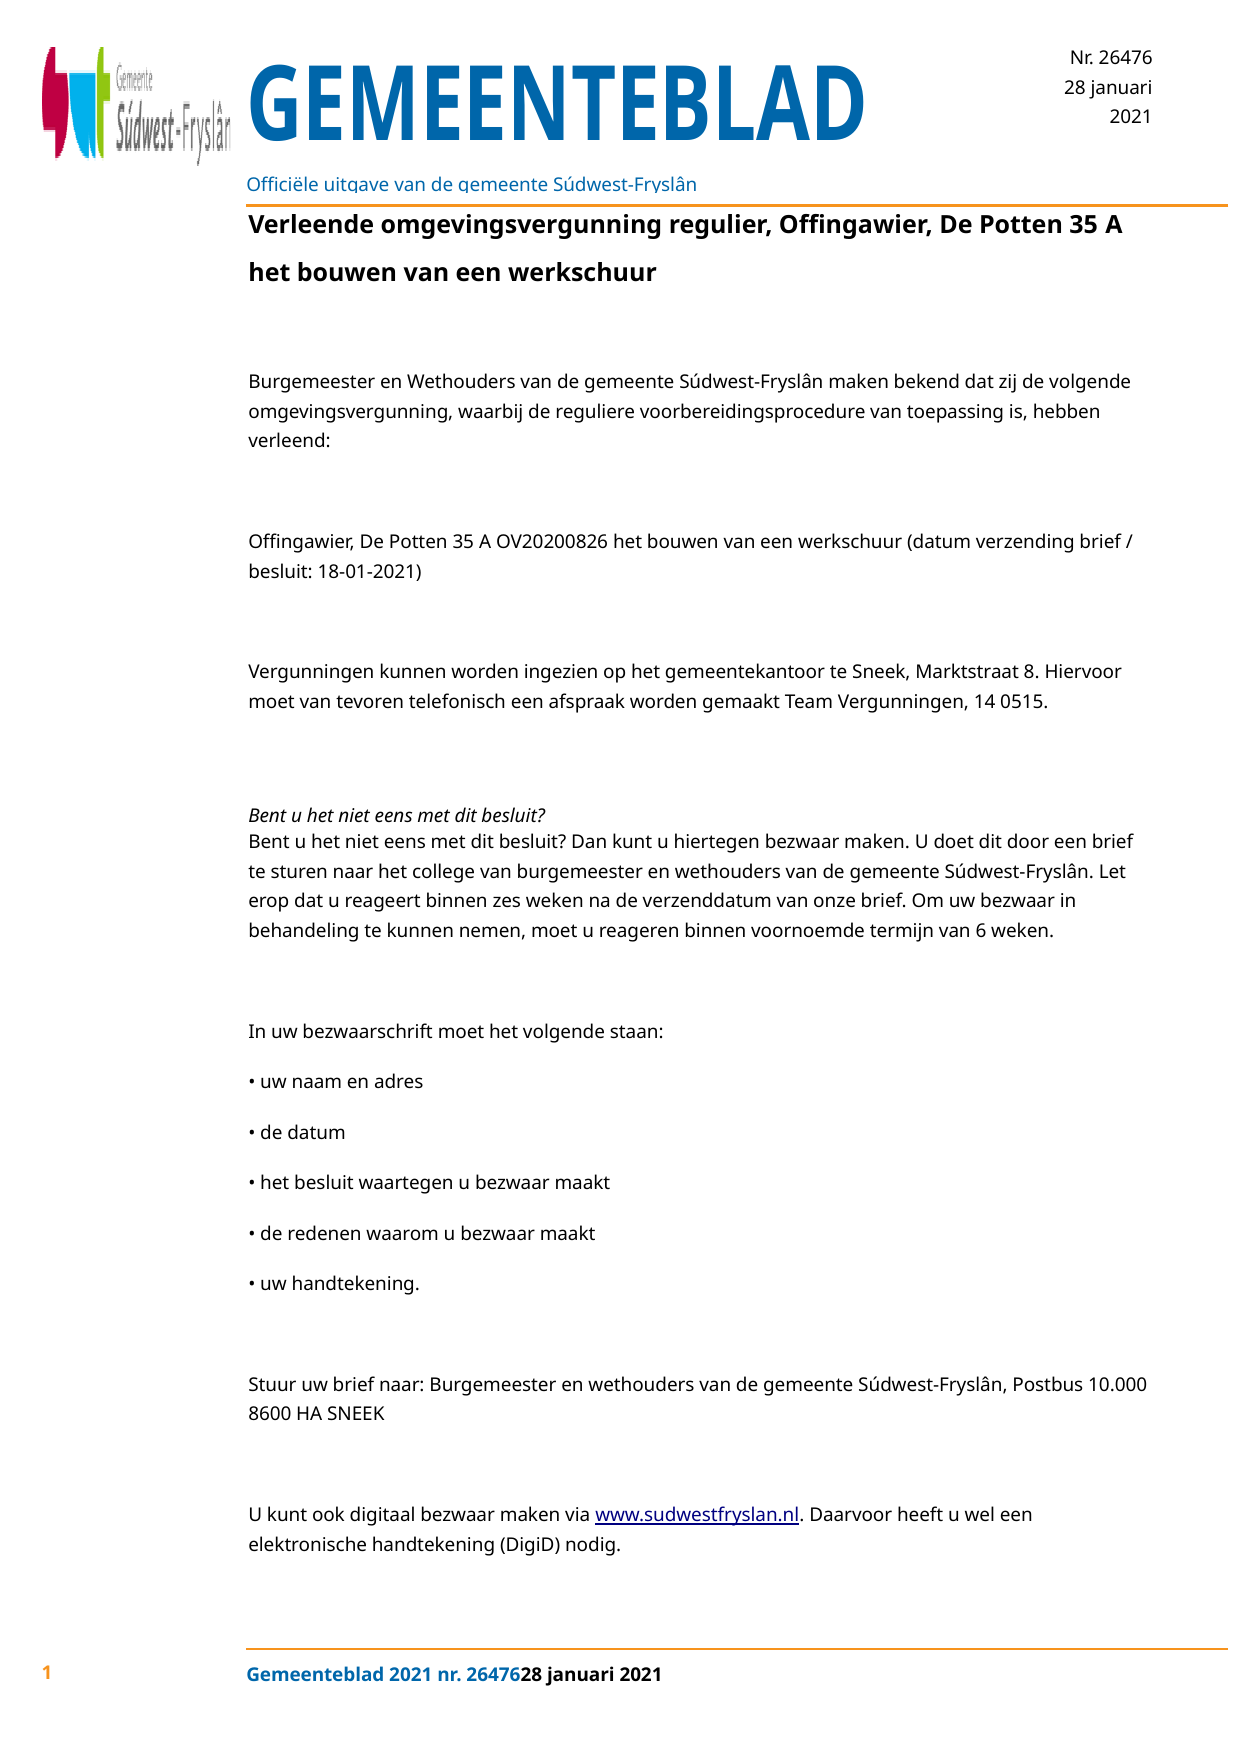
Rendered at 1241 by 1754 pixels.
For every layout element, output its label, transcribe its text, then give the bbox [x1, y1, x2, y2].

text • de datum [248, 1119, 1152, 1144]
text In uw bezwaarschrift moet het volgende staan: [248, 1018, 1152, 1044]
text Stuur uw brief naar: Burgemeester en wethouders van de gemeente Súdwest-Fryslân, Postbus 10.000 8600 HA SNEEK [248, 1371, 1152, 1426]
text • het besluit waartegen u bezwaar maakt [248, 1169, 1152, 1195]
text • de redenen waarom u bezwaar maakt [248, 1220, 1152, 1245]
text Verleende omgevingsvergunning regulier, Offingawier, De Potten 35 A het bouwen van een werkschuur [248, 207, 1152, 288]
text U kunt ook digitaal bezwaar maken via www.sudwestfryslan.nl. Daarvoor heeft u wel een elektronische handtekening (DigiD) nodig. [248, 1501, 1152, 1557]
text Vergunningen kunnen worden ingezien op het gemeentekantoor te Sneek, Marktstraat 8. Hiervoor moet van tevoren telefonisch een afspraak worden gemaakt Team Vergunningen, 14 0515. [248, 659, 1152, 714]
text Offingawier, De Potten 35 A OV20200826 het bouwen van een werkschuur (datum verzending brief / besluit: 18-01-2021) [248, 528, 1152, 584]
text • uw handtekening. [248, 1270, 1152, 1296]
text Burgemeester en Wethouders van de gemeente Súdwest-Fryslân maken bekend dat zij de volgende omgevingsvergunning, waarbij de reguliere voorbereidingsprocedure van toepassing is, hebben verleend: [248, 368, 1152, 453]
text • uw naam en adres [248, 1068, 1152, 1094]
picture [41, 47, 231, 172]
text Bent u het niet eens met dit besluit? Dan kunt u hiertegen bezwaar maken. U doet dit door een brief te sturen naar het college van burgemeester en wethouders van de gemeente Súdwest-Fryslân. Let erop dat u reageert binnen zes weken na de verzenddatum van onze brief. Om uw bezwaar in behandeling te kunnen nemen, moet u reageren binnen voornoemde termijn van 6 weken. [248, 828, 1152, 943]
text Bent u het niet eens met dit besluit? [248, 803, 1152, 828]
